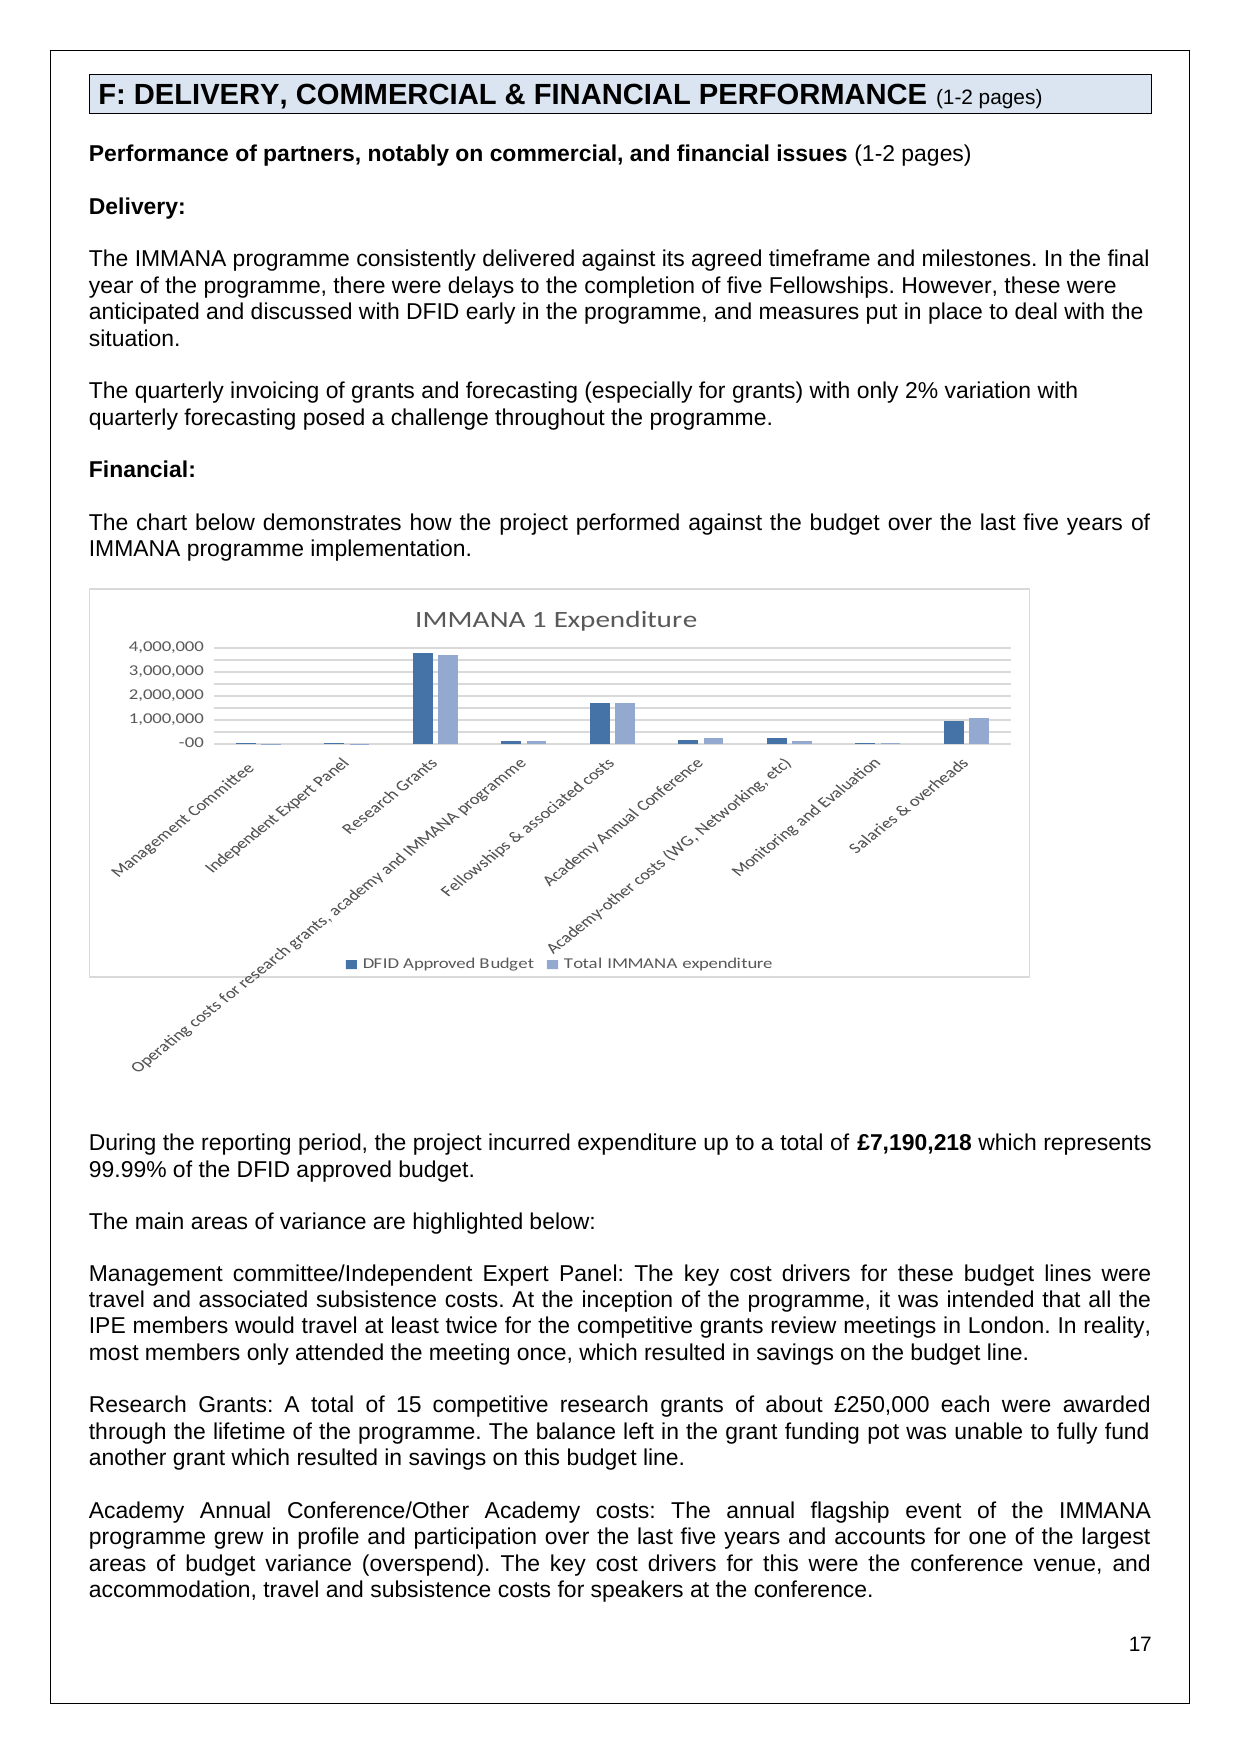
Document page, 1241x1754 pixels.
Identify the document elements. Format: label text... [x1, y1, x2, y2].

text The IMMANA programme consistently delivered against its agreed timeframe and milestones. In the final year of the programme, there were delays to the completion of five Fellowships. However, these were anticipated and discussed with DFID early in the programme, and measures put in place to deal with the situation. [89, 245, 1152, 351]
text Academy Annual Conference/Other Academy costs: The annual flagship event of the IMMANA programme grew in profile and participation over the last five years and accounts for one of the largest areas of budget variance (overspend). The key cost drivers for this were the conference venue, and accommodation, travel and subsistence costs for speakers at the conference. [89, 1497, 1152, 1602]
text The quarterly invoicing of grants and forecasting (especially for grants) with only 2% variation with quarterly forecasting posed a challenge throughout the programme. [89, 377, 1152, 430]
text Research Grants: A total of 15 competitive research grants of about £250,000 each were awarded through the lifetime of the programme. The balance left in the grant funding pot was unable to fully fund another grant which resulted in savings on this budget line. [89, 1391, 1152, 1470]
text Financial: [89, 456, 1152, 483]
text Performance of partners, notably on commercial, and financial issues (1-2 pages) [89, 140, 1152, 166]
text Management committee/Independent Expert Panel: The key cost drivers for these budget lines were travel and associated subsistence costs. At the inception of the programme, it was intended that all the IPE members would travel at least twice for the competitive grants review meetings in London. In reality, most members only attended the meeting once, which resulted in savings on the budget line. [89, 1259, 1152, 1365]
text F: DELIVERY, COMMERCIAL & FINANCIAL PERFORMANCE (1-2 pages) [90, 75, 1151, 113]
text During the reporting period, the project incurred expenditure up to a total of £7,190,218 which represents 99.99% of the DFID approved budget. [89, 1129, 1152, 1182]
text The main areas of variance are highlighted below: [89, 1208, 1152, 1234]
text The chart below demonstrates how the project performed against the budget over the last five years of IMMANA programme implementation. [89, 509, 1152, 562]
text Delivery: [89, 193, 1152, 219]
